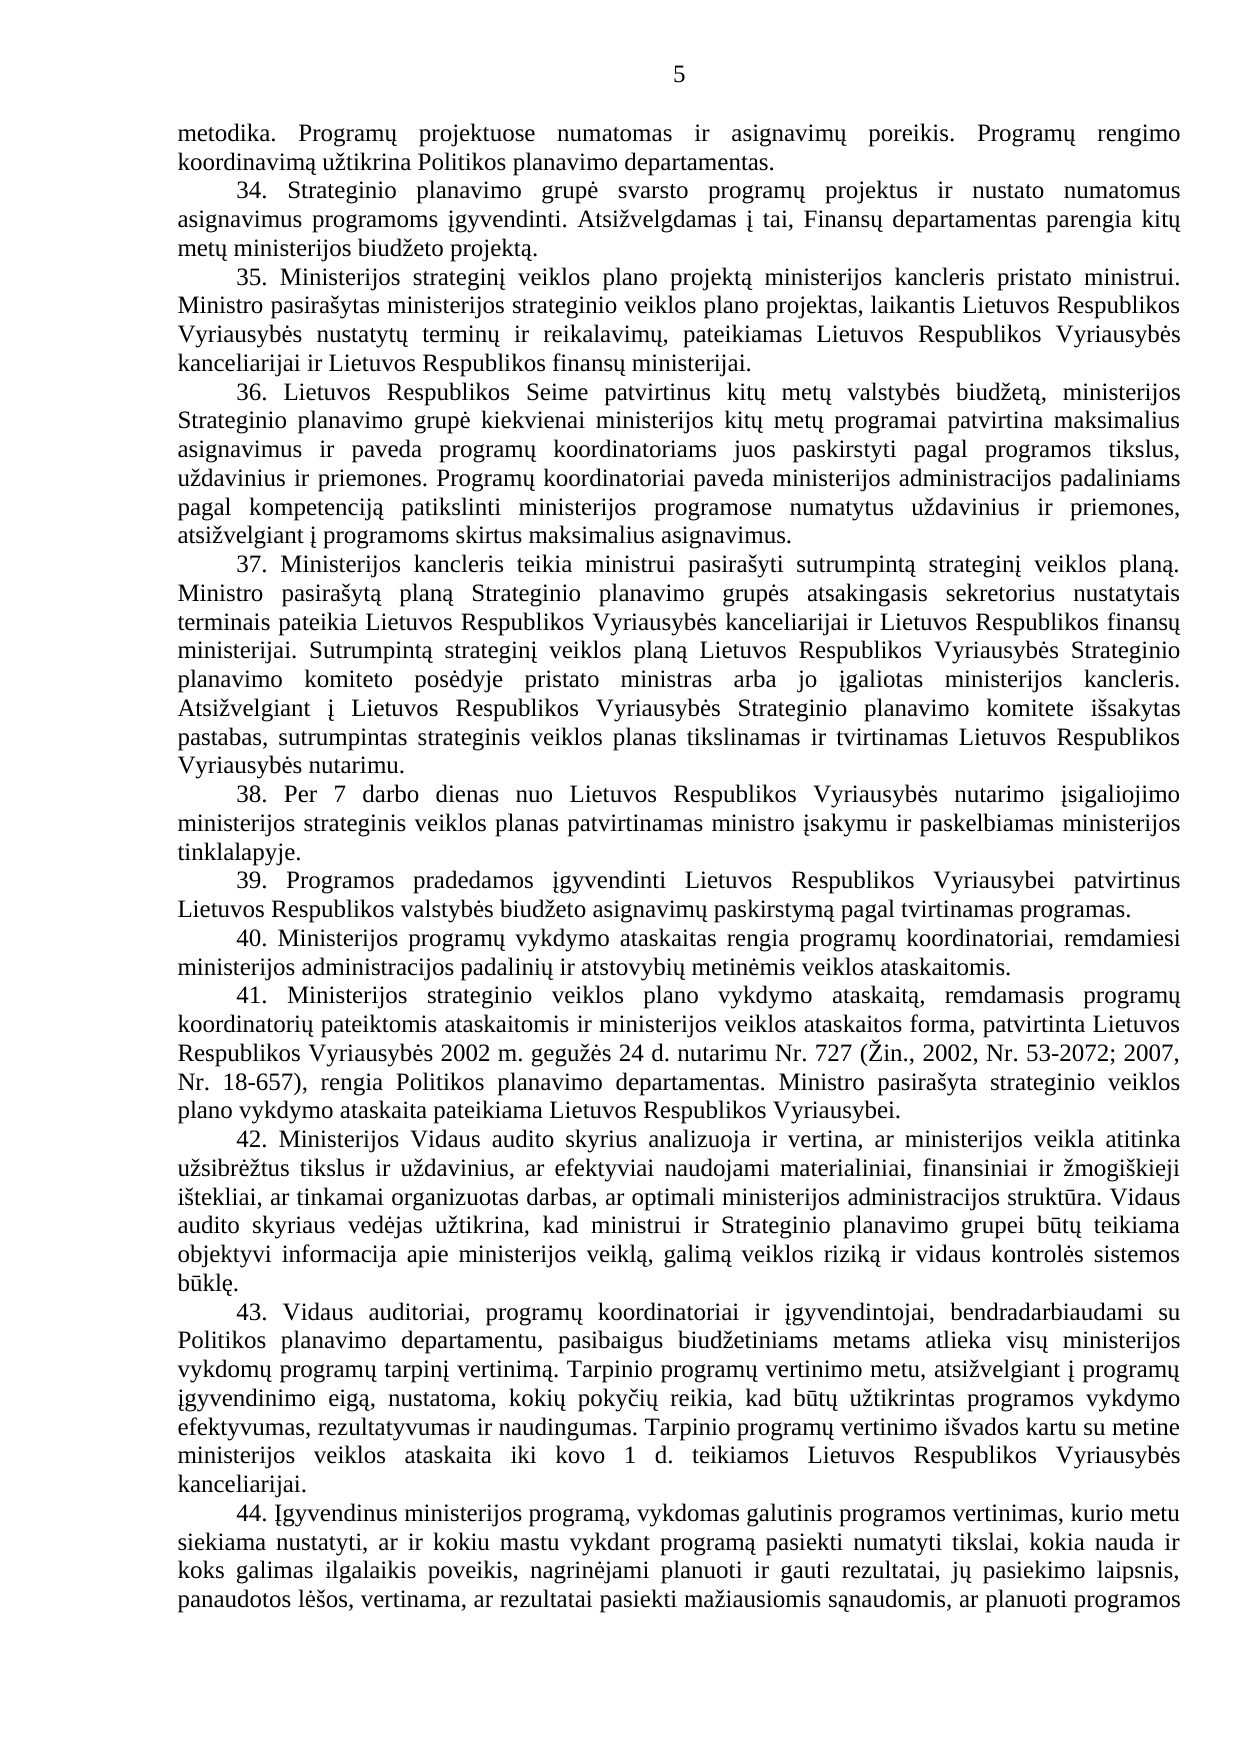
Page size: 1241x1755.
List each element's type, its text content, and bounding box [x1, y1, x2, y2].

text metodika. Programų projektuose numatomas ir asignavimų poreikis. Programų rengimo koordinavimą užtikrina Politikos planavimo departamentas. [177, 118, 1181, 176]
text 43. Vidaus auditoriai, programų koordinatoriai ir įgyvendintojai, bendradarbiaudami su Politikos planavimo departamentu, pasibaigus biudžetiniams metams atlieka visų ministerijos vykdomų programų tarpinį vertinimą. Tarpinio programų vertinimo metu, atsižvelgiant į programų įgyvendinimo eigą, nustatoma, kokių pokyčių reikia, kad būtų užtikrintas programos vykdymo efektyvumas, rezultatyvumas ir naudingumas. Tarpinio programų vertinimo išvados kartu su metine ministerijos veiklos ataskaita iki kovo 1 d. teikiamos Lietuvos Respublikos Vyriausybės kanceliarijai. [177, 1297, 1181, 1498]
text 39. Programos pradedamos įgyvendinti Lietuvos Respublikos Vyriausybei patvirtinus Lietuvos Respublikos valstybės biudžeto asignavimų paskirstymą pagal tvirtinamas programas. [177, 866, 1181, 923]
text 34. Strateginio planavimo grupė svarsto programų projektus ir nustato numatomus asignavimus programoms įgyvendinti. Atsižvelgdamas į tai, Finansų departamentas parengia kitų metų ministerijos biudžeto projektą. [177, 176, 1181, 262]
text 44. Įgyvendinus ministerijos programą, vykdomas galutinis programos vertinimas, kurio metu siekiama nustatyti, ar ir kokiu mastu vykdant programą pasiekti numatyti tikslai, kokia nauda ir koks galimas ilgalaikis poveikis, nagrinėjami planuoti ir gauti rezultatai, jų pasiekimo laipsnis, panaudotos lėšos, vertinama, ar rezultatai pasiekti mažiausiomis sąnaudomis, ar planuoti programos [177, 1498, 1181, 1613]
text 40. Ministerijos programų vykdymo ataskaitas rengia programų koordinatoriai, remdamiesi ministerijos administracijos padalinių ir atstovybių metinėmis veiklos ataskaitomis. [177, 923, 1181, 981]
text 42. Ministerijos Vidaus audito skyrius analizuoja ir vertina, ar ministerijos veikla atitinka užsibrėžtus tikslus ir uždavinius, ar efektyviai naudojami materialiniai, finansiniai ir žmogiškieji ištekliai, ar tinkamai organizuotas darbas, ar optimali ministerijos administracijos struktūra. Vidaus audito skyriaus vedėjas užtikrina, kad ministrui ir Strateginio planavimo grupei būtų teikiama objektyvi informacija apie ministerijos veiklą, galimą veiklos riziką ir vidaus kontrolės sistemos būklę. [177, 1124, 1181, 1297]
text 37. Ministerijos kancleris teikia ministrui pasirašyti sutrumpintą strateginį veiklos planą. Ministro pasirašytą planą Strateginio planavimo grupės atsakingasis sekretorius nustatytais terminais pateikia Lietuvos Respublikos Vyriausybės kanceliarijai ir Lietuvos Respublikos finansų ministerijai. Sutrumpintą strateginį veiklos planą Lietuvos Respublikos Vyriausybės Strateginio planavimo komiteto posėdyje pristato ministras arba jo įgaliotas ministerijos kancleris. Atsižvelgiant į Lietuvos Respublikos Vyriausybės Strateginio planavimo komitete išsakytas pastabas, sutrumpintas strateginis veiklos planas tikslinamas ir tvirtinamas Lietuvos Respublikos Vyriausybės nutarimu. [177, 549, 1181, 779]
text 36. Lietuvos Respublikos Seime patvirtinus kitų metų valstybės biudžetą, ministerijos Strateginio planavimo grupė kiekvienai ministerijos kitų metų programai patvirtina maksimalius asignavimus ir paveda programų koordinatoriams juos paskirstyti pagal programos tikslus, uždavinius ir priemones. Programų koordinatoriai paveda ministerijos administracijos padaliniams pagal kompetenciją patikslinti ministerijos programose numatytus uždavinius ir priemones, atsižvelgiant į programoms skirtus maksimalius asignavimus. [177, 377, 1181, 549]
text 41. Ministerijos strateginio veiklos plano vykdymo ataskaitą, remdamasis programų koordinatorių pateiktomis ataskaitomis ir ministerijos veiklos ataskaitos forma, patvirtinta Lietuvos Respublikos Vyriausybės 2002 m. gegužės 24 d. nutarimu Nr. 727 (Žin., 2002, Nr. 53-2072; 2007, Nr. 18-657), rengia Politikos planavimo departamentas. Ministro pasirašyta strateginio veiklos plano vykdymo ataskaita pateikiama Lietuvos Respublikos Vyriausybei. [177, 981, 1181, 1124]
text 35. Ministerijos strateginį veiklos plano projektą ministerijos kancleris pristato ministrui. Ministro pasirašytas ministerijos strateginio veiklos plano projektas, laikantis Lietuvos Respublikos Vyriausybės nustatytų terminų ir reikalavimų, pateikiamas Lietuvos Respublikos Vyriausybės kanceliarijai ir Lietuvos Respublikos finansų ministerijai. [177, 262, 1181, 377]
text 38. Per 7 darbo dienas nuo Lietuvos Respublikos Vyriausybės nutarimo įsigaliojimo ministerijos strateginis veiklos planas patvirtinamas ministro įsakymu ir paskelbiamas ministerijos tinklalapyje. [177, 779, 1181, 866]
